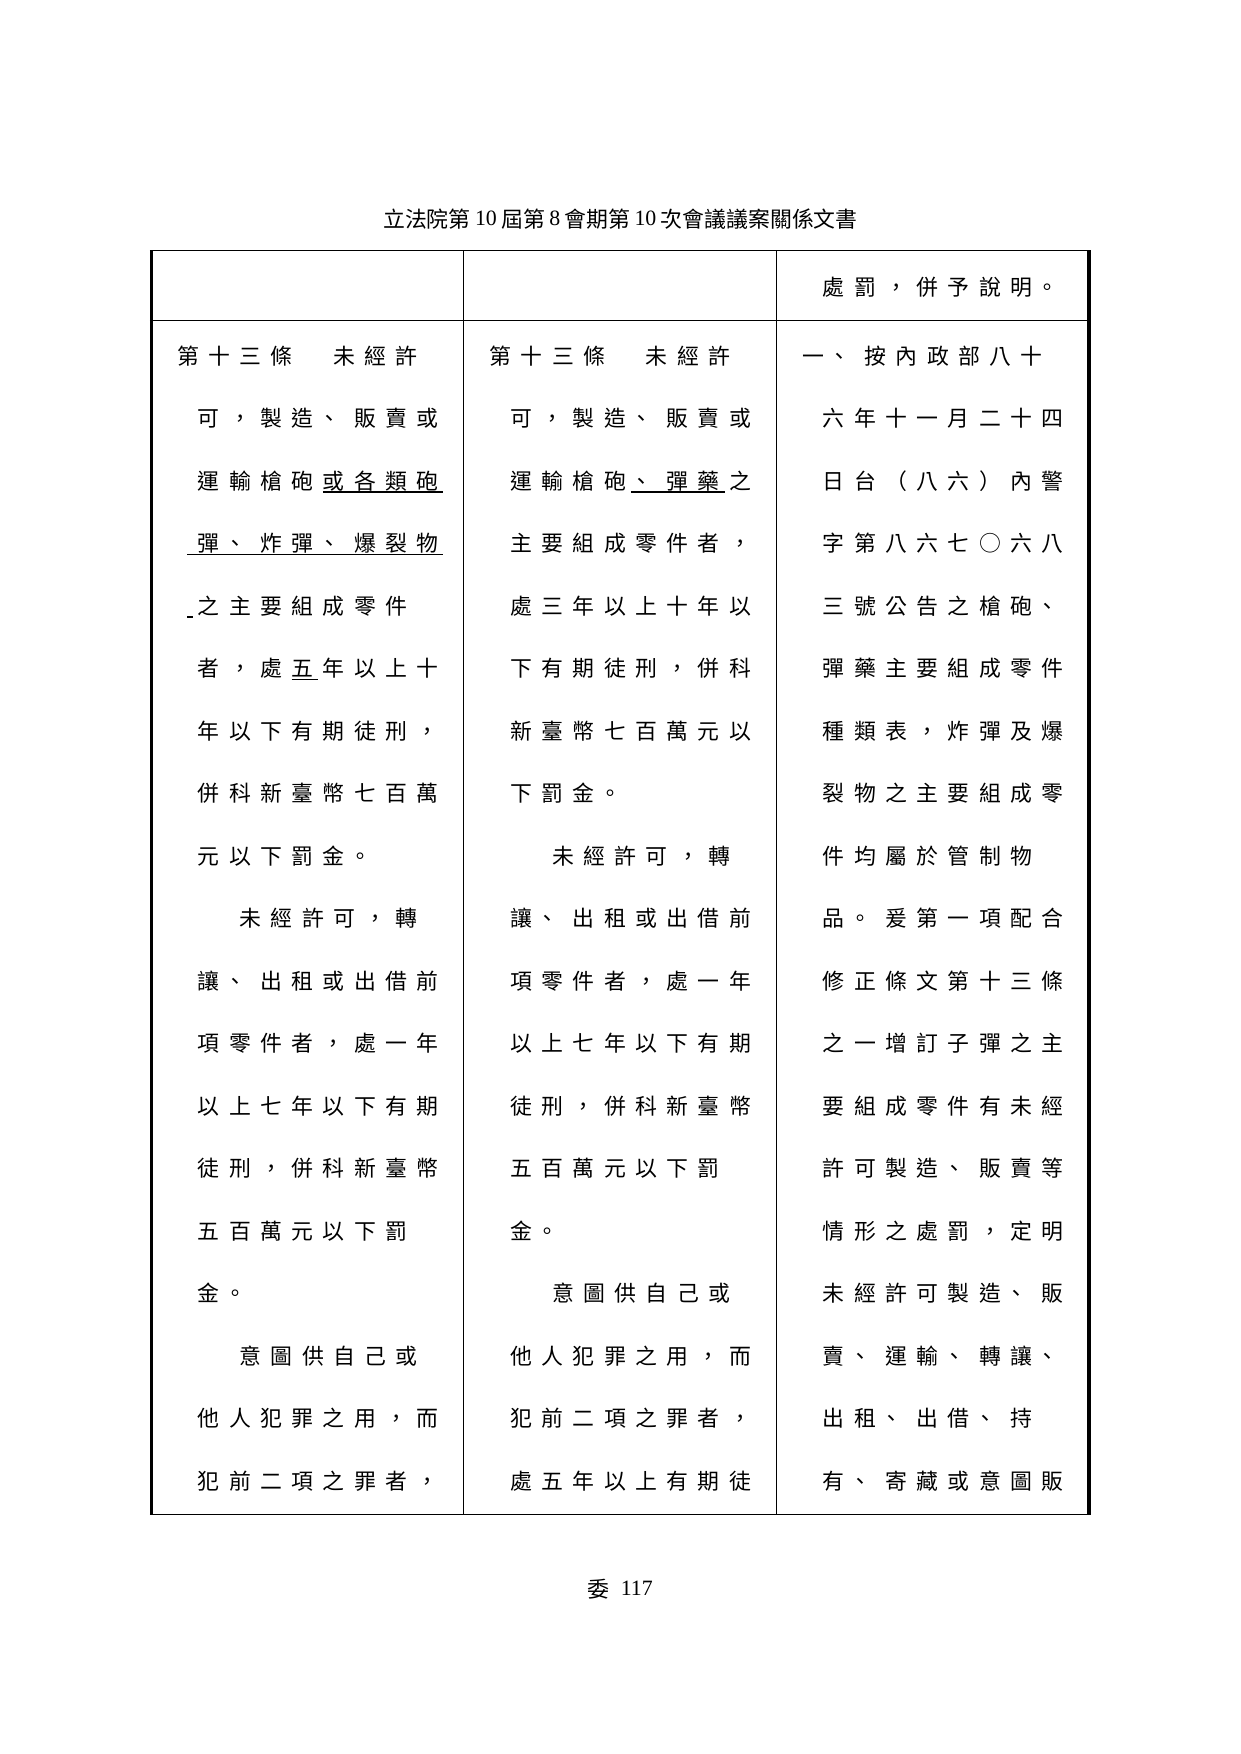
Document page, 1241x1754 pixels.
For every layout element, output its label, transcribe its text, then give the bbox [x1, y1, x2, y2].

table_cell 處罰，併予說明。 [777, 251, 1087, 319]
table_cell 第十三條 未經許可，製造、販賣或運輸槍砲、彈藥之主要組成零件者，處三年以上十年以下有期徒刑，併科新臺幣七百萬元以下罰金。 未經許可，轉讓、出租或出借前項零件者，處一年以上七年以下有期徒刑，併科新臺幣五百萬元以下罰金。 意圖供自己或他人犯罪之用，而犯前二項之罪者，處五年以上有期徒 [464, 321, 776, 1514]
table_cell [464, 251, 776, 319]
table_cell 一、按內政部八十六年十一月二十四日台（八六）內警字第八六七○六八三號公告之槍砲、彈藥主要組成零件種類表，炸彈及爆裂物之主要組成零件均屬於管制物品。爰第一項配合修正條文第十三條之一增訂子彈之主要組成零件有未經許可製造、販賣等情形之處罰，定明未經許可製造、販賣、運輸、轉讓、出租、出借、持有、寄藏或意圖販 [777, 321, 1087, 1514]
table_cell 第十三條 未經許可，製造、販賣或運輸槍砲或各類砲彈、炸彈、爆裂物之主要組成零件者，處五年以上十年以下有期徒刑，併科新臺幣七百萬元以下罰金。 未經許可，轉讓、出租或出借前項零件者，處一年以上七年以下有期徒刑，併科新臺幣五百萬元以下罰金。 意圖供自己或他人犯罪之用，而犯前二項之罪者， [153, 321, 463, 1514]
table_cell [153, 251, 463, 319]
